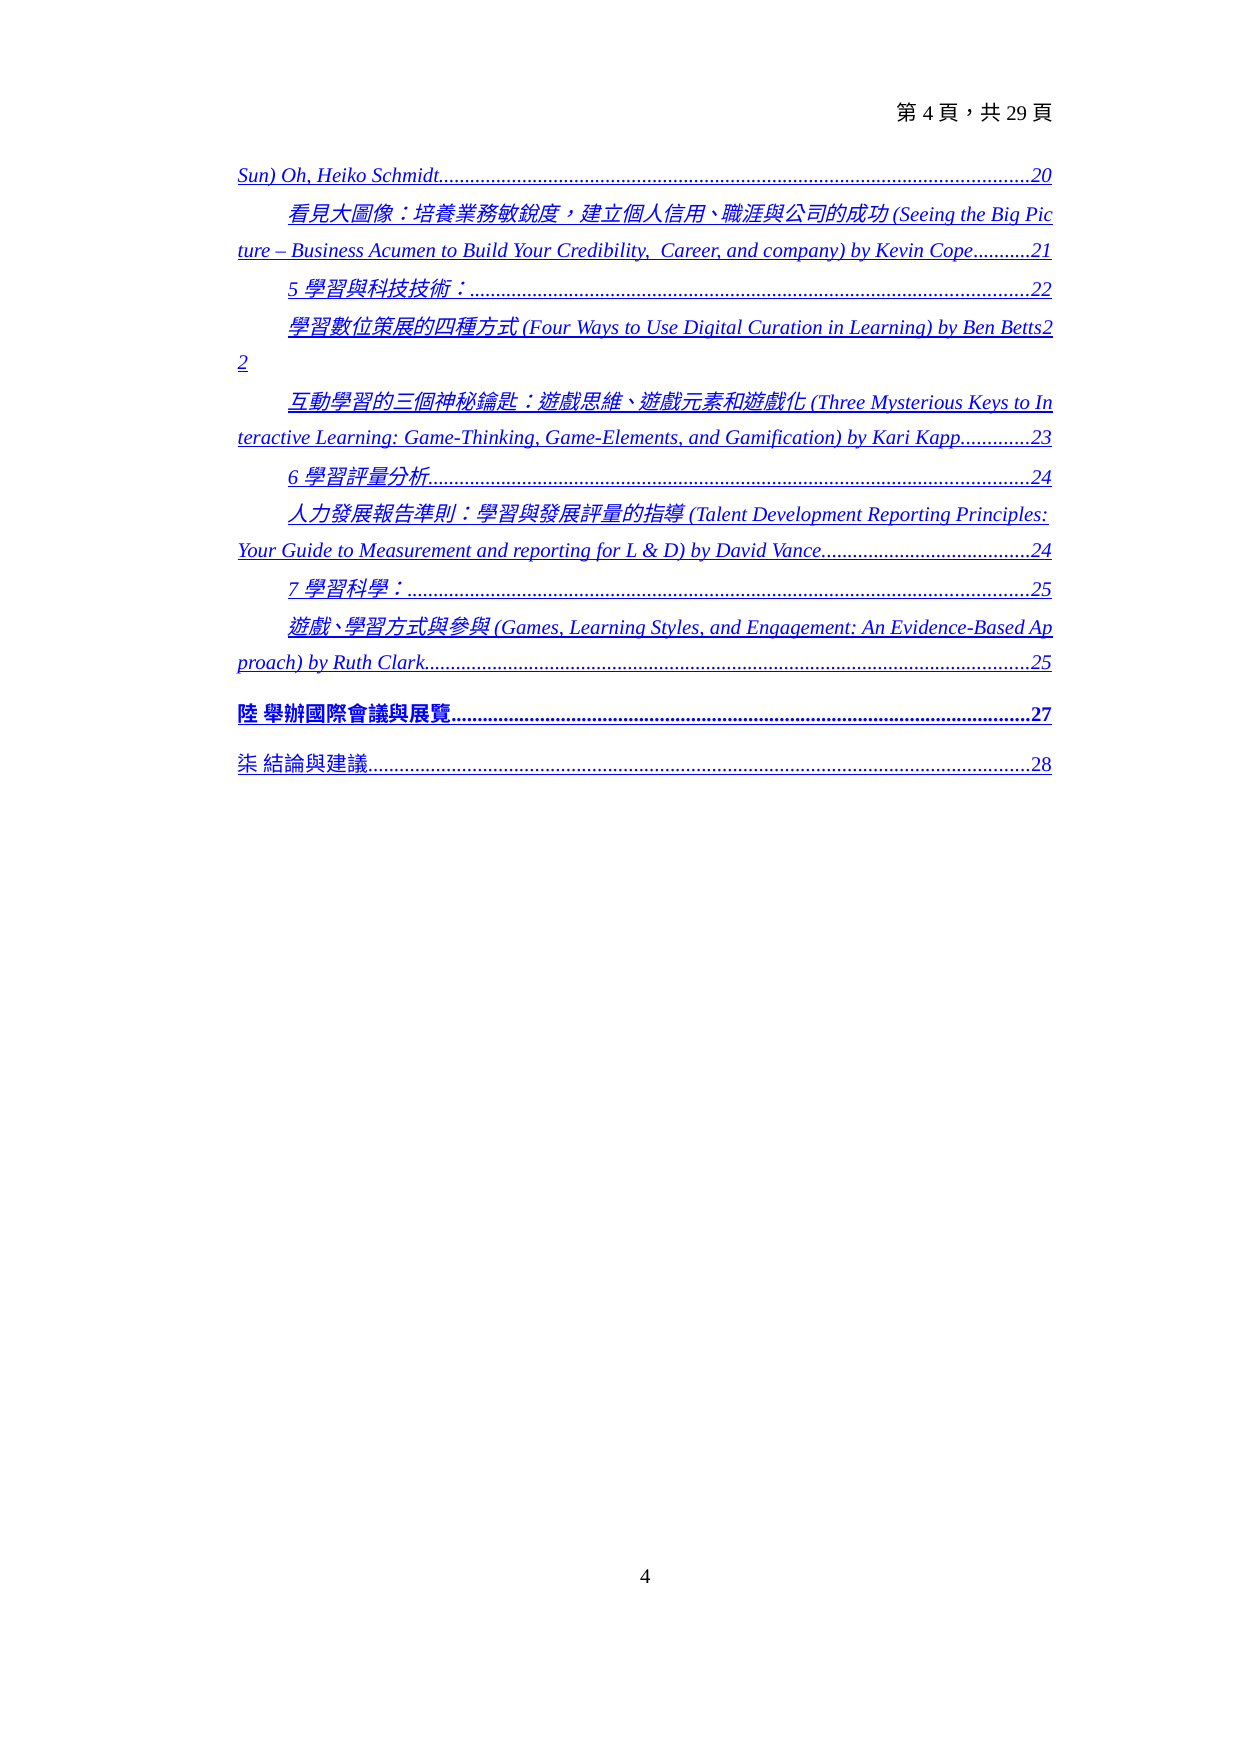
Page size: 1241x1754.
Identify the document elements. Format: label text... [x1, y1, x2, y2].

text 三星公司成功的最高機密 (Top Secrets of Samsung’s Recent Achievement) by Angela (Ji Sun) Oh, Heiko Schmidt. 20 [237, 157, 1053, 194]
text 人力發展報告準則：學習與發展評量的指導 (Talent Development Reporting Principles: Your Guide to Measurement and reporting for L & D) by David Vance. 24 [237, 494, 1053, 569]
text 7 學習科學： 25 [237, 569, 1053, 607]
text 6 學習評量分析 24 [237, 457, 1053, 494]
text 遊戲、學習方式與參與 (Games, Learning Styles, and Engagement: An Evidence-Based Approach) by Ruth Clark 25 [237, 607, 1053, 682]
text 學習數位策展的四種方式 (Four Ways to Use Digital Curation in Learning) by Ben Betts 22 [237, 307, 1053, 382]
text 陸 舉辦國際會議與展覽 27 [238, 694, 1053, 732]
text 柒 結論與建議 28 [238, 744, 1053, 782]
text 5 學習與科技技術： 22 [237, 269, 1053, 307]
text 互動學習的三個神秘鑰匙：遊戲思維、遊戲元素和遊戲化 (Three Mysterious Keys to Interactive Learning: Game-Thinking, Game-Elements, and Gamification) by Kari Kapp. 23 [237, 382, 1053, 457]
text 看見大圖像：培養業務敏銳度，建立個人信用、職涯與公司的成功 (Seeing the Big Picture – Business Acumen to Build Your Credibility, Career, and company) by Kevin Cope 21 [237, 194, 1053, 269]
